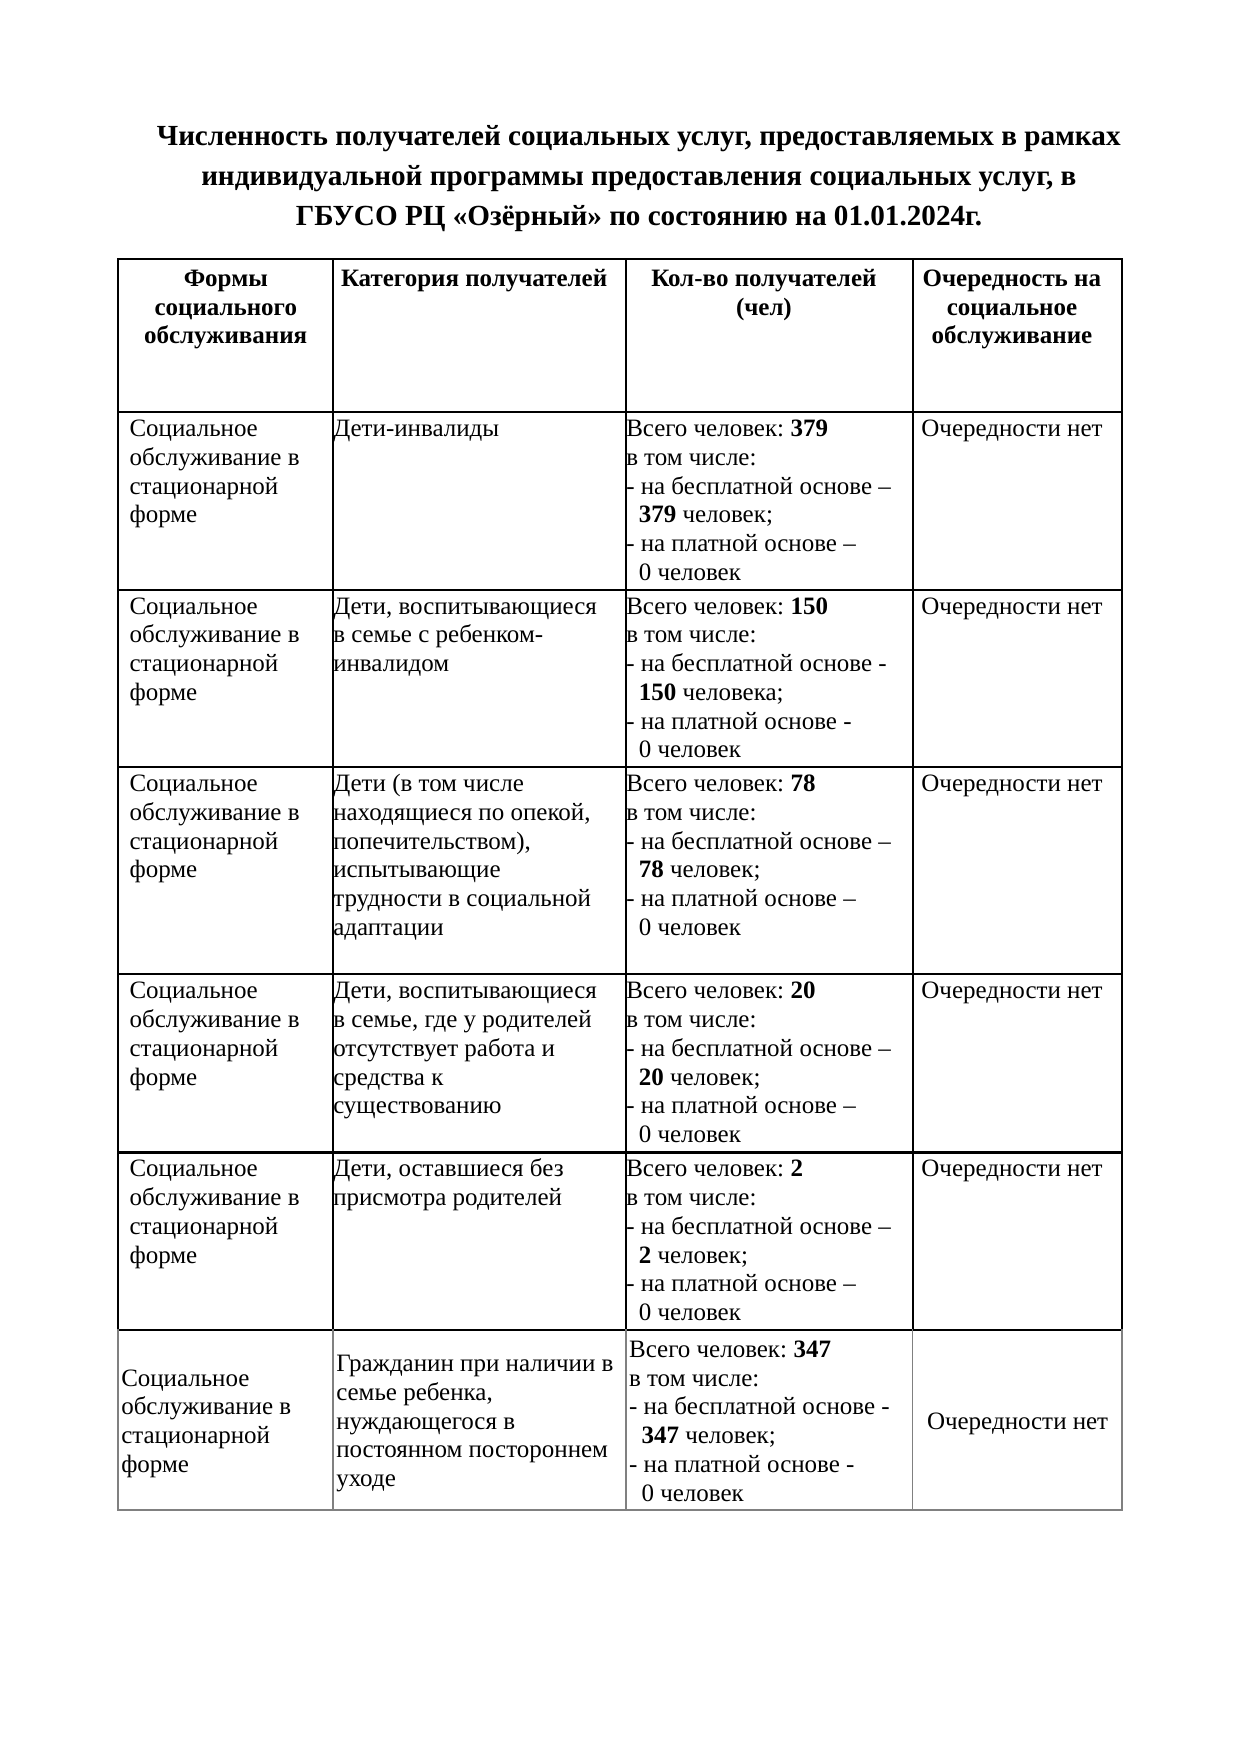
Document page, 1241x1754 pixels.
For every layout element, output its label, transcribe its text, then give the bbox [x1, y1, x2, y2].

table_cell Всего человек: 20 в том числе: - на бесплатной основе – 20 человек; - на платной основе – 0 человек [627, 975, 912, 1151]
table_cell Социальное обслуживание в стационарной форме [119, 768, 332, 973]
table_cell Социальное обслуживание в стационарной форме [119, 591, 332, 766]
table_cell Очередности нет [914, 975, 1121, 1151]
table_cell Очередности нет [914, 768, 1121, 973]
table_header Очередность на социальное обслуживание [914, 260, 1121, 411]
table_cell Социальное обслуживание в стационарной форме [119, 975, 332, 1151]
table_cell Всего человек: 347 в том числе: - на бесплатной основе - 347 человек; - на платной основе - 0 человек [627, 1331, 912, 1509]
table_cell Всего человек: 78 в том числе: - на бесплатной основе – 78 человек; - на платной основе – 0 человек [627, 768, 912, 973]
table_header Категория получателей [334, 260, 625, 411]
table_cell Социальное обслуживание в стационарной форме [119, 413, 332, 589]
table_cell Дети, воспитывающиеся в семье с ребенком-инвалидом [334, 591, 625, 766]
table_cell Гражданин при наличии в семье ребенка, нуждающегося в постоянном постороннем уходе [334, 1331, 625, 1509]
table_cell Всего человек: 379 в том числе: - на бесплатной основе – 379 человек; - на платной основе – 0 человек [627, 413, 912, 589]
text Численность получателей социальных услуг, предоставляемых в рамках индивидуальной программы предоставления социальных услуг, в ГБУСО РЦ «Озёрный» по состоянию на 01.01.2024г. [156, 118, 1122, 232]
table_cell Социальное обслуживание в стационарной форме [119, 1331, 332, 1509]
table_cell Очередности нет [914, 1154, 1121, 1329]
table_cell Дети (в том числе находящиеся по опекой, попечительством), испытывающие трудности в социальной адаптации [334, 768, 625, 973]
table_header Формы социального обслуживания [119, 260, 332, 411]
table_cell Очередности нет [913, 1331, 1121, 1509]
table_cell Всего человек: 2 в том числе: - на бесплатной основе – 2 человек; - на платной основе – 0 человек [627, 1154, 912, 1329]
table_cell Социальное обслуживание в стационарной форме [119, 1154, 332, 1329]
table_cell Дети, оставшиеся без присмотра родителей [334, 1154, 625, 1329]
table_cell Очередности нет [914, 591, 1121, 766]
table_cell Всего человек: 150 в том числе: - на бесплатной основе - 150 человека; - на платной основе - 0 человек [627, 591, 912, 766]
table_cell Очередности нет [914, 413, 1121, 589]
table_cell Дети-инвалиды [334, 413, 625, 589]
table_cell Дети, воспитывающиеся в семье, где у родителей отсутствует работа и средства к существованию [334, 975, 625, 1151]
table_header Кол-во получателей (чел) [627, 260, 912, 411]
